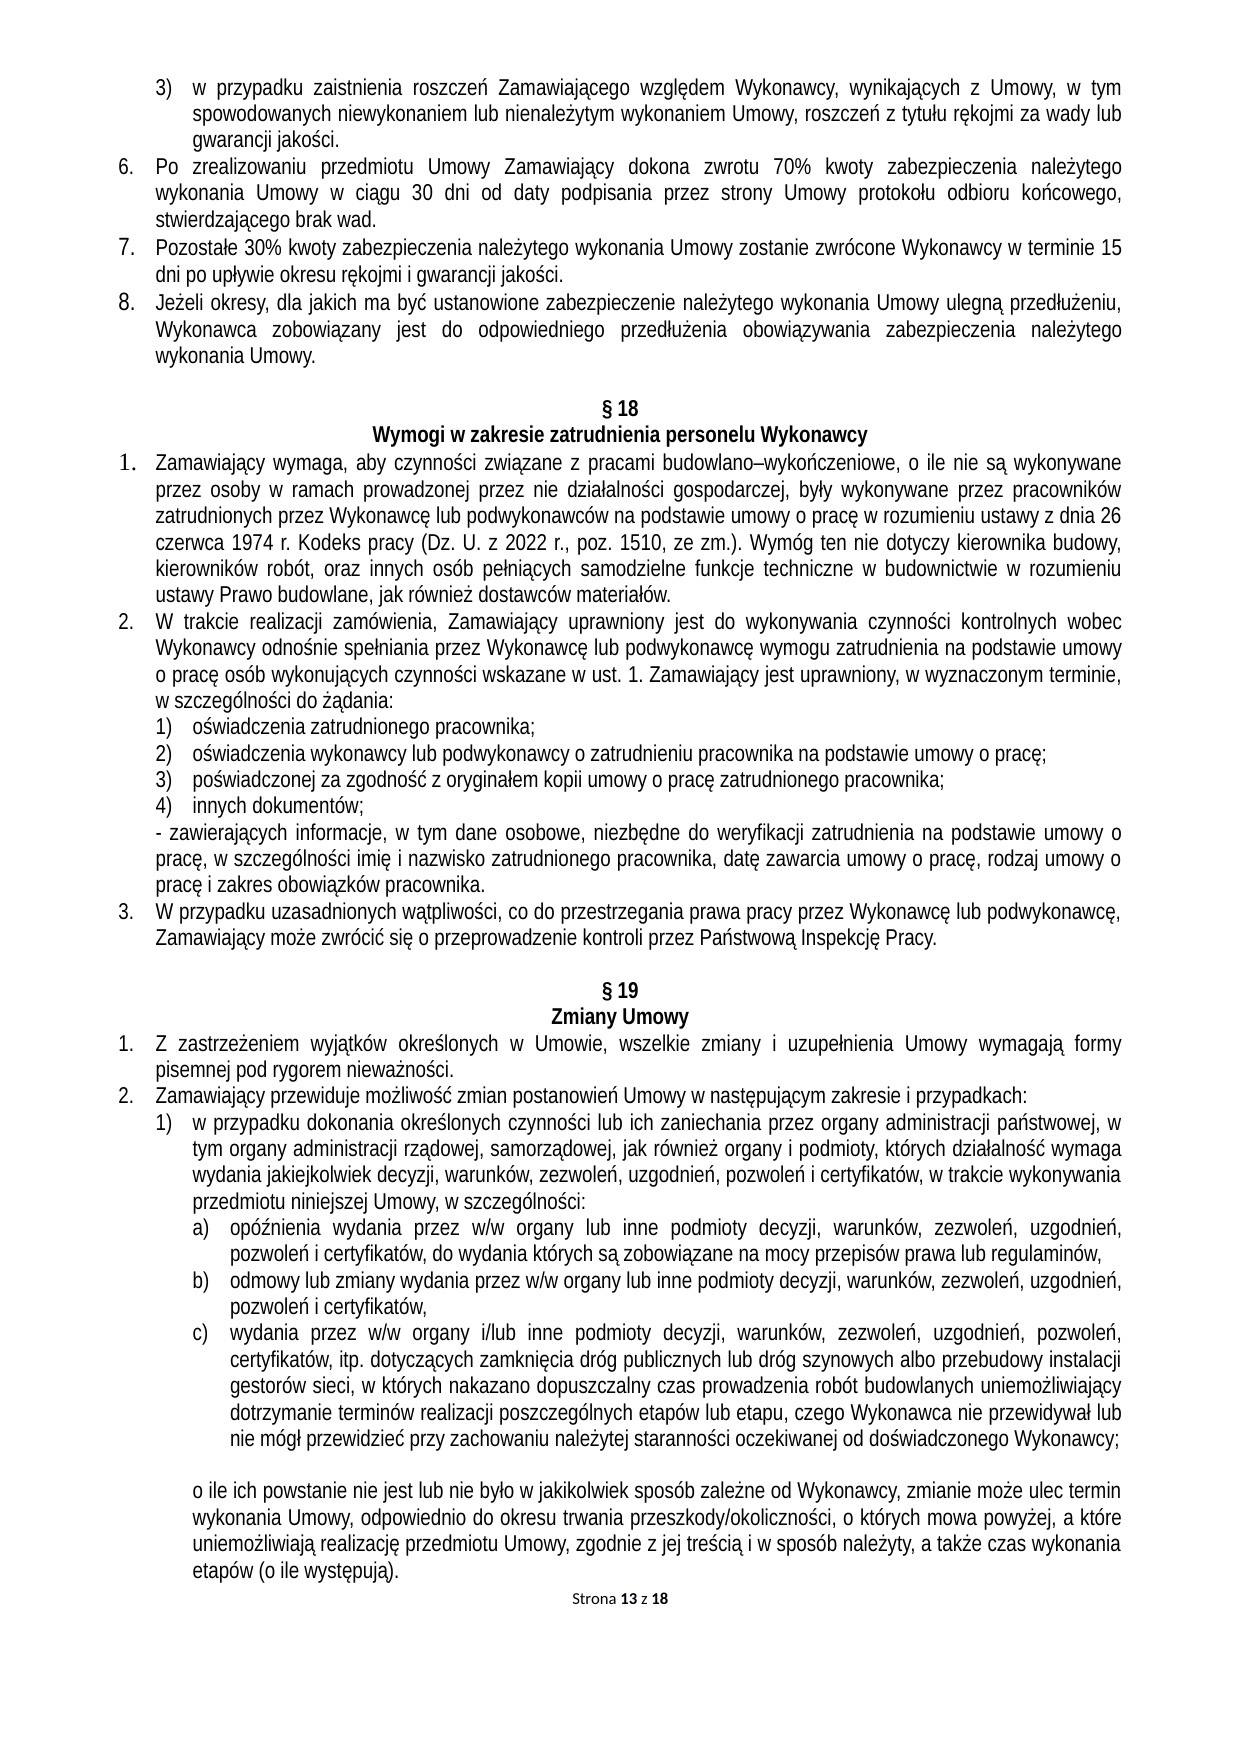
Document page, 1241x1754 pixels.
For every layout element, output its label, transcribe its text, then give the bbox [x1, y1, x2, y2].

list Po zrealizowaniu przedmiotu Umowy Zamawiający dokona zwrotu 70% kwoty zabezpieczenia należytego wykonania Umowy w ciągu 30 dni od daty podpisania przez strony Umowy protokołu odbioru końcowego, stwierdzającego brak wad. [118, 153, 1122, 232]
text - zawierających informacje, w tym dane osobowe, niezbędne do weryfikacji zatrudnienia na podstawie umowy o pracę, w szczególności imię i nazwisko zatrudnionego pracownika, datę zawarcia umowy o pracę, rodzaj umowy o pracę i zakres obowiązków pracownika. [155, 819, 1122, 898]
list odmowy lub zmiany wydania przez w/w organy lub inne podmioty decyzji, warunków, zezwoleń, uzgodnień, pozwoleń i certyfikatów, [192, 1267, 1122, 1319]
list Zamawiający wymaga, aby czynności związane z pracami budowlano–wykończeniowe, o ile nie są wykonywane przez osoby w ramach prowadzonej przez nie działalności gospodarczej, były wykonywane przez pracowników zatrudnionych przez Wykonawcę lub podwykonawców na podstawie umowy o pracę w rozumieniu ustawy z dnia 26 czerwca 1974 r. Kodeks pracy (Dz. U. z 2022 r., poz. 1510, ze zm.). Wymóg ten nie dotyczy kierownika budowy, kierowników robót, oraz innych osób pełniących samodzielne funkcje techniczne w budownictwie w rozumieniu ustawy Prawo budowlane, jak również dostawców materiałów. [118, 447, 1122, 608]
text Wymogi w zakresie zatrudnienia personelu Wykonawcy [118, 421, 1122, 447]
text o ile ich powstanie nie jest lub nie było w jakikolwiek sposób zależne od Wykonawcy, zmianie może ulec termin wykonania Umowy, odpowiednio do okresu trwania przeszkody/okoliczności, o których mowa powyżej, a które uniemożliwiają realizację przedmiotu Umowy, zgodnie z jej treścią i w sposób należyty, a także czas wykonania etapów (o ile występują). [192, 1477, 1122, 1583]
text § 19 [118, 977, 1122, 1003]
list poświadczonej za zgodność z oryginałem kopii umowy o pracę zatrudnionego pracownika; [155, 766, 1122, 792]
list innych dokumentów; [155, 792, 1122, 819]
list opóźnienia wydania przez w/w organy lub inne podmioty decyzji, warunków, zezwoleń, uzgodnień, pozwoleń i certyfikatów, do wydania których są zobowiązane na mocy przepisów prawa lub regulaminów, [192, 1214, 1122, 1267]
list Jeżeli okresy, dla jakich ma być ustanowione zabezpieczenie należytego wykonania Umowy ulegną przedłużeniu, Wykonawca zobowiązany jest do odpowiedniego przedłużenia obowiązywania zabezpieczenia należytego wykonania Umowy. [118, 287, 1122, 368]
list wydania przez w/w organy i/lub inne podmioty decyzji, warunków, zezwoleń, uzgodnień, pozwoleń, certyfikatów, itp. dotyczących zamknięcia dróg publicznych lub dróg szynowych albo przebudowy instalacji gestorów sieci, w których nakazano dopuszczalny czas prowadzenia robót budowlanych uniemożliwiający dotrzymanie terminów realizacji poszczególnych etapów lub etapu, czego Wykonawca nie przewidywał lub nie mógł przewidzieć przy zachowaniu należytej staranności oczekiwanej od doświadczonego Wykonawcy; [192, 1319, 1122, 1451]
text Zmiany Umowy [118, 1003, 1122, 1029]
list oświadczenia wykonawcy lub podwykonawcy o zatrudnieniu pracownika na podstawie umowy o pracę; [155, 739, 1122, 766]
list Pozostałe 30% kwoty zabezpieczenia należytego wykonania Umowy zostanie zwrócone Wykonawcy w terminie 15 dni po upływie okresu rękojmi i gwarancji jakości. [118, 232, 1122, 287]
list w przypadku dokonania określonych czynności lub ich zaniechania przez organy administracji państwowej, w tym organy administracji rządowej, samorządowej, jak również organy i podmioty, których działalność wymaga wydania jakiejkolwiek decyzji, warunków, zezwoleń, uzgodnień, pozwoleń i certyfikatów, w trakcie wykonywania przedmiotu niniejszej Umowy, w szczególności: [155, 1108, 1122, 1214]
list W przypadku uzasadnionych wątpliwości, co do przestrzegania prawa pracy przez Wykonawcę lub podwykonawcę, Zamawiający może zwrócić się o przeprowadzenie kontroli przez Państwową Inspekcję Pracy. [118, 898, 1122, 950]
list Z zastrzeżeniem wyjątków określonych w Umowie, wszelkie zmiany i uzupełnienia Umowy wymagają formy pisemnej pod rygorem nieważności. [118, 1029, 1122, 1082]
list Zamawiający przewiduje możliwość zmian postanowień Umowy w następującym zakresie i przypadkach: [118, 1082, 1122, 1108]
list w przypadku zaistnienia roszczeń Zamawiającego względem Wykonawcy, wynikających z Umowy, w tym spowodowanych niewykonaniem lub nienależytym wykonaniem Umowy, roszczeń z tytułu rękojmi za wady lub gwarancji jakości. [155, 74, 1122, 153]
list oświadczenia zatrudnionego pracownika; [155, 713, 1122, 739]
list W trakcie realizacji zamówienia, Zamawiający uprawniony jest do wykonywania czynności kontrolnych wobec Wykonawcy odnośnie spełniania przez Wykonawcę lub podwykonawcę wymogu zatrudnienia na podstawie umowy o pracę osób wykonujących czynności wskazane w ust. 1. Zamawiający jest uprawniony, w wyznaczonym terminie, w szczególności do żądania: [118, 608, 1122, 713]
text § 18 [118, 394, 1122, 421]
